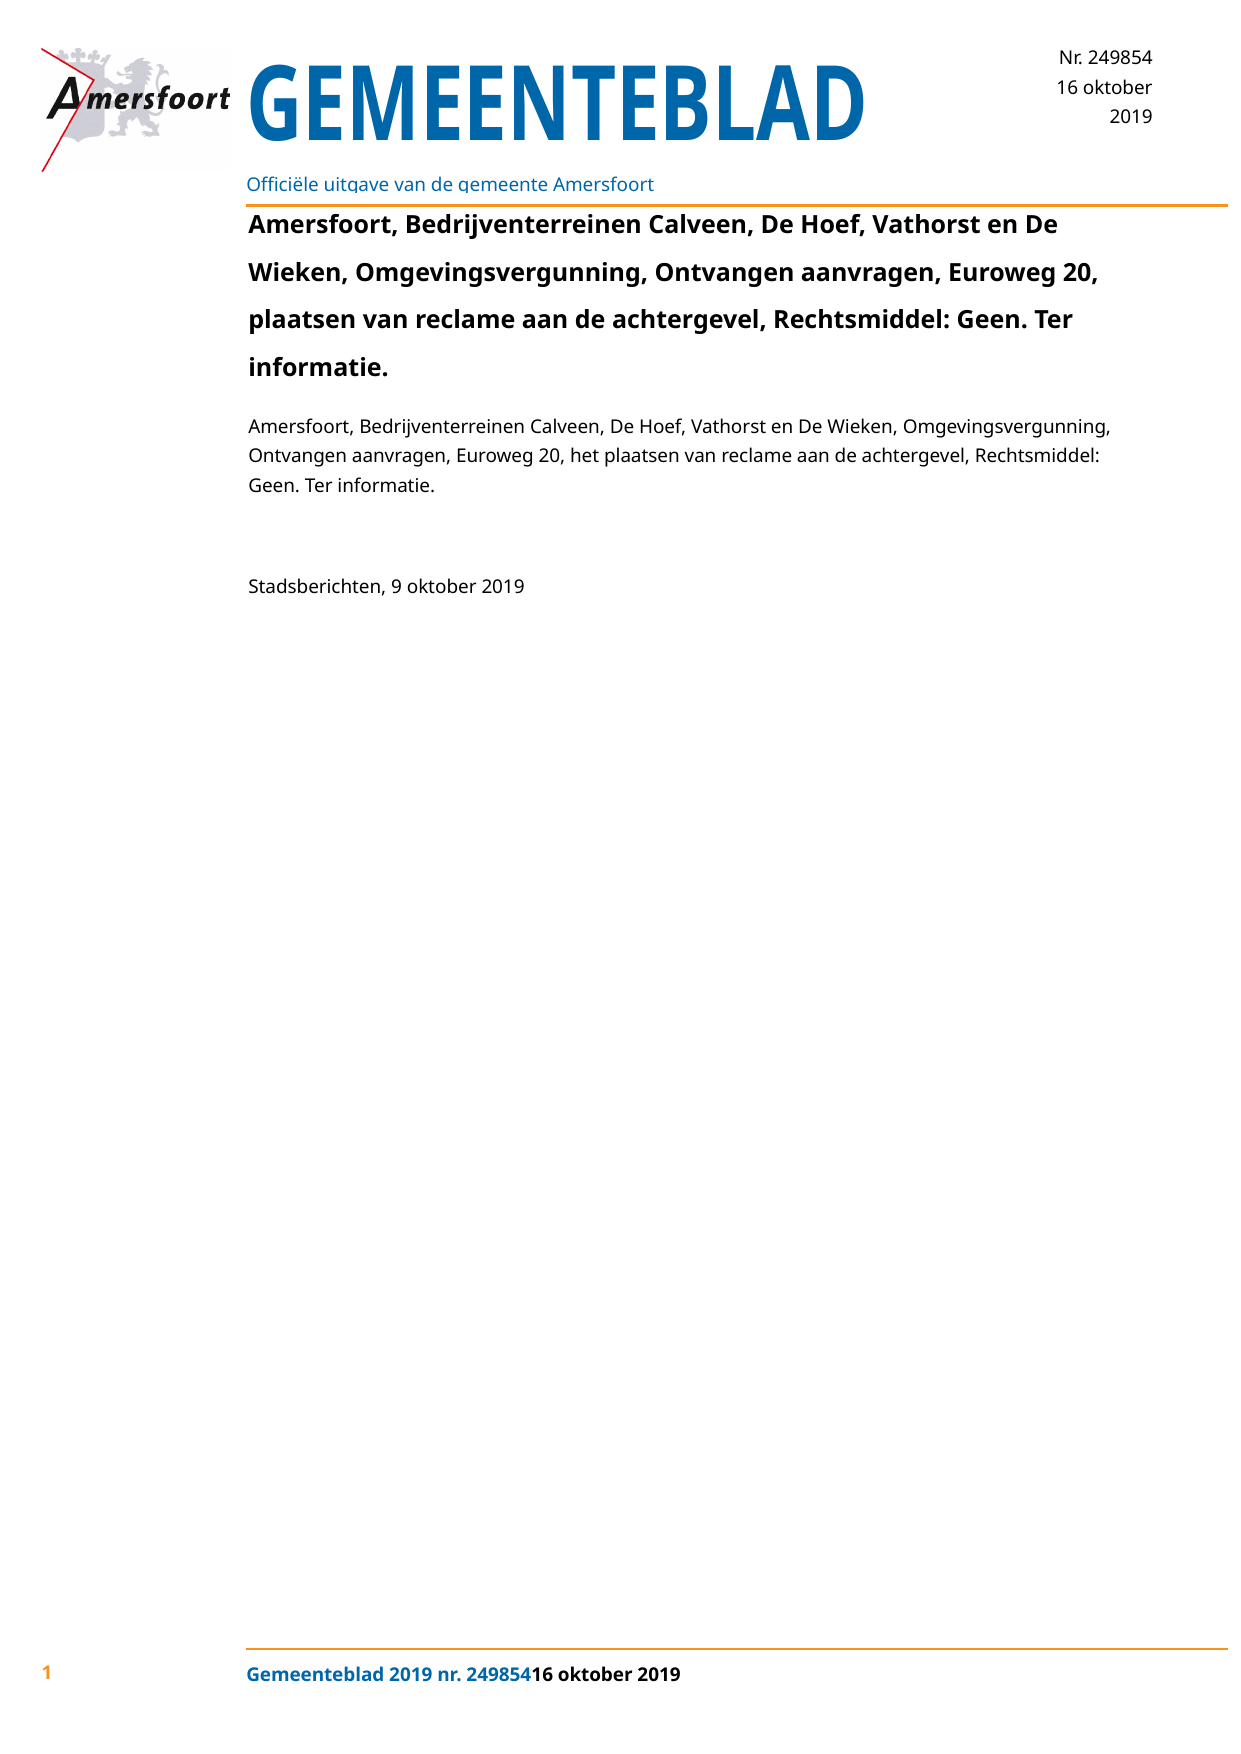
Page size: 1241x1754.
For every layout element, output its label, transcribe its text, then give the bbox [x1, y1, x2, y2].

text Amersfoort, Bedrijventerreinen Calveen, De Hoef, Vathorst en De Wieken, Omgevingsvergunning, Ontvangen aanvragen, Euroweg 20, plaatsen van reclame aan de achtergevel, Rechtsmiddel: Geen. Ter informatie. [248, 207, 1152, 384]
text Stadsberichten, 9 oktober 2019 [248, 573, 1152, 599]
picture [41, 47, 231, 172]
text Amersfoort, Bedrijventerreinen Calveen, De Hoef, Vathorst en De Wieken, Omgevingsvergunning, Ontvangen aanvragen, Euroweg 20, het plaatsen van reclame aan de achtergevel, Rechtsmiddel: Geen. Ter informatie. [248, 413, 1152, 498]
